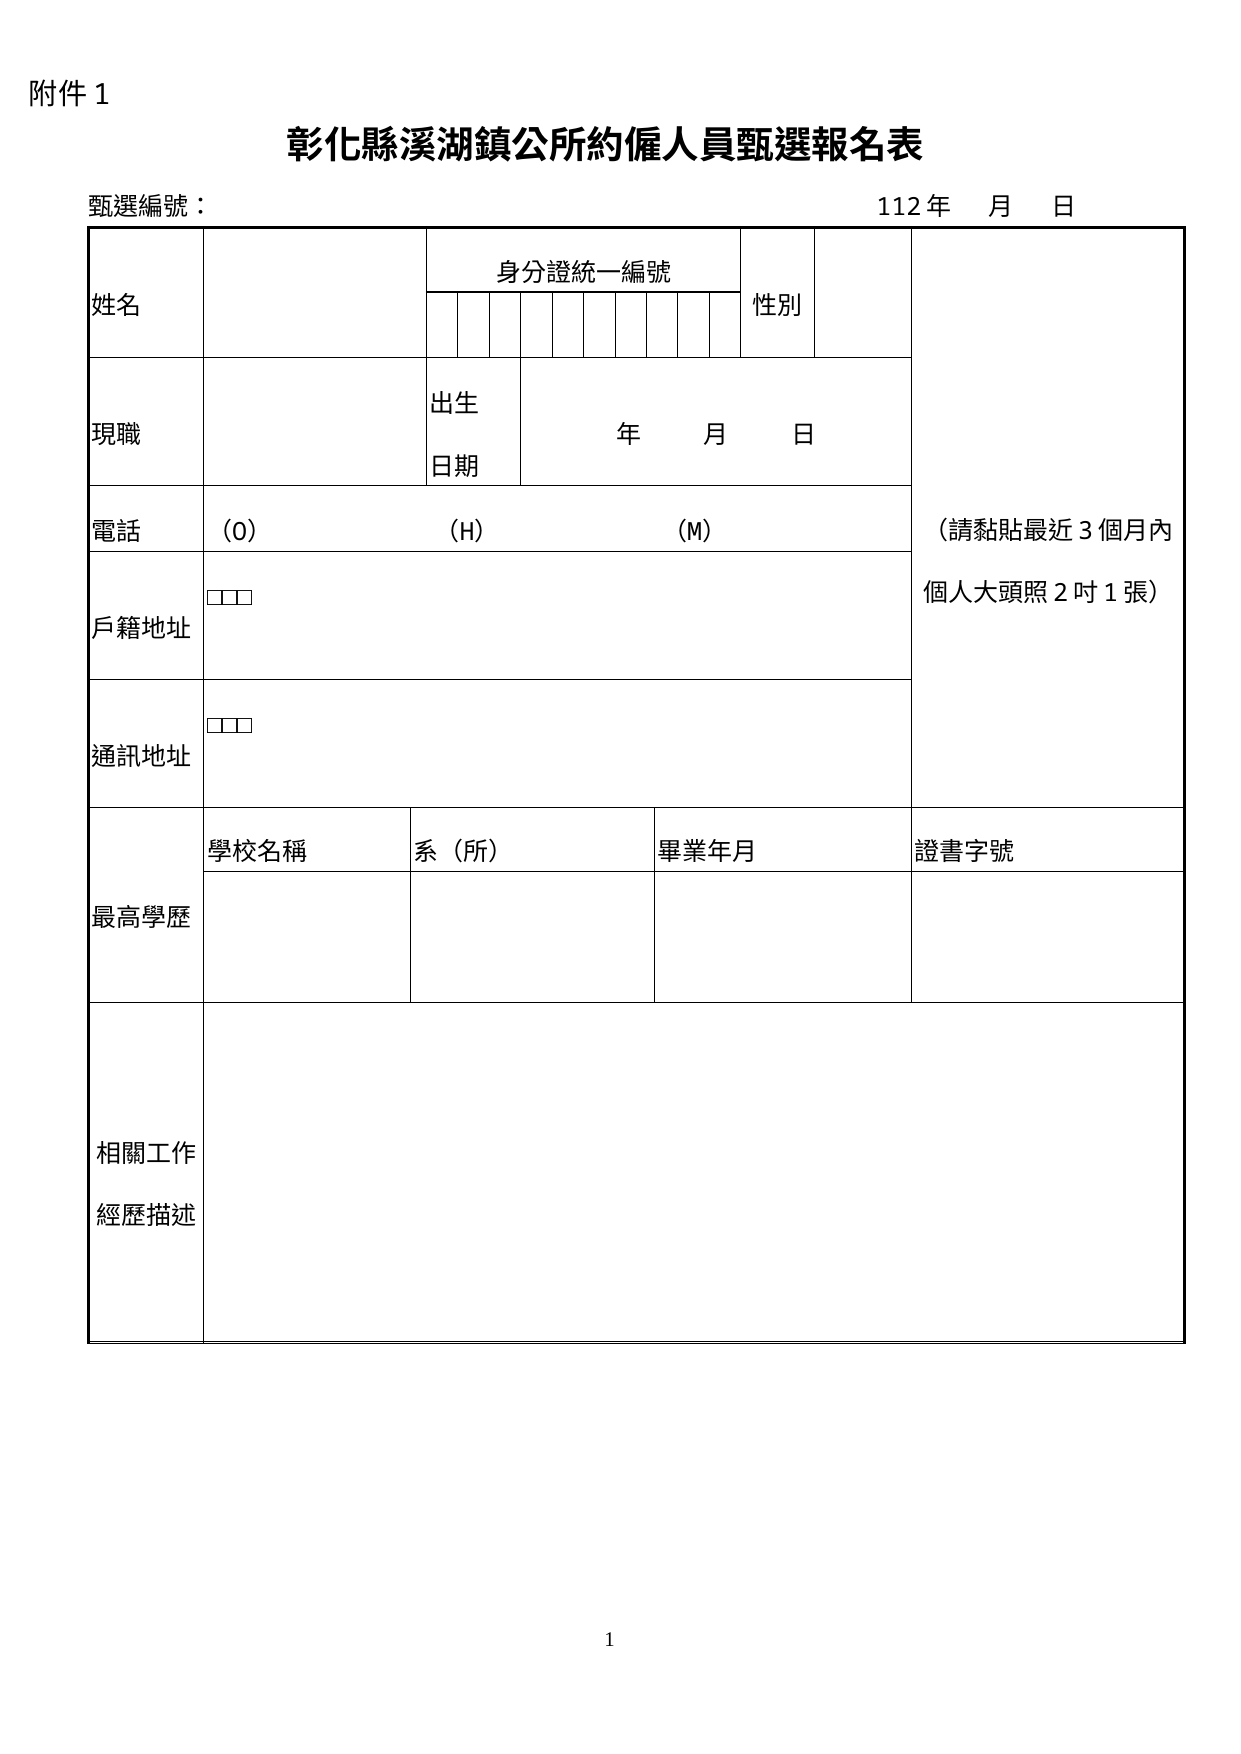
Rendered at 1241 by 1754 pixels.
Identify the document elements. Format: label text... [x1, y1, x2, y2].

table_cell 出生 日期 [427, 358, 520, 485]
text 彰化縣溪湖鎮公所約僱人員甄選報名表 [14, 63, 1122, 163]
table_cell [427, 293, 457, 357]
table_cell 相關工作經歷描述 [90, 1003, 203, 1341]
table_cell 現職 [90, 358, 203, 485]
table_header 性別 [741, 229, 814, 357]
table_cell [678, 293, 709, 357]
table_cell □□□ [204, 680, 911, 807]
table_cell 證書字號 [912, 808, 1183, 871]
table_cell 電話 [90, 486, 203, 551]
table_cell [710, 293, 740, 357]
table_header [815, 229, 911, 357]
table_cell [411, 872, 654, 1002]
table_cell [204, 872, 410, 1002]
table_cell [616, 293, 646, 357]
table_cell [521, 293, 552, 357]
table_header 身分證統一編號 [427, 229, 740, 291]
table_cell 戶籍地址 [90, 552, 203, 679]
table_cell [647, 293, 677, 357]
table_cell [584, 293, 615, 357]
table_cell [655, 872, 911, 1002]
table_cell （O） （H） （M） [204, 486, 911, 551]
table_cell 通訊地址 [90, 680, 203, 807]
text 附件1 [29, 71, 133, 113]
table_cell [204, 1003, 1183, 1341]
table_cell [204, 358, 426, 485]
table_cell 最高學歷 [90, 808, 203, 1002]
table_cell 學校名稱 [204, 808, 410, 871]
table_header 姓名 [90, 229, 203, 357]
table_cell □□□ [204, 552, 911, 679]
table_cell 系（所） [411, 808, 654, 871]
table_cell [553, 293, 583, 357]
table_header [204, 229, 426, 357]
table_cell [912, 872, 1183, 1002]
table_header （請黏貼最近3個月內個人大頭照2吋1張） [912, 229, 1183, 807]
table_cell 畢業年月 [655, 808, 911, 871]
table_cell [490, 293, 520, 357]
table_cell [458, 293, 489, 357]
text 甄選編號： 112年 月 日 [89, 163, 1122, 226]
table_cell 年 月 日 [521, 358, 911, 485]
